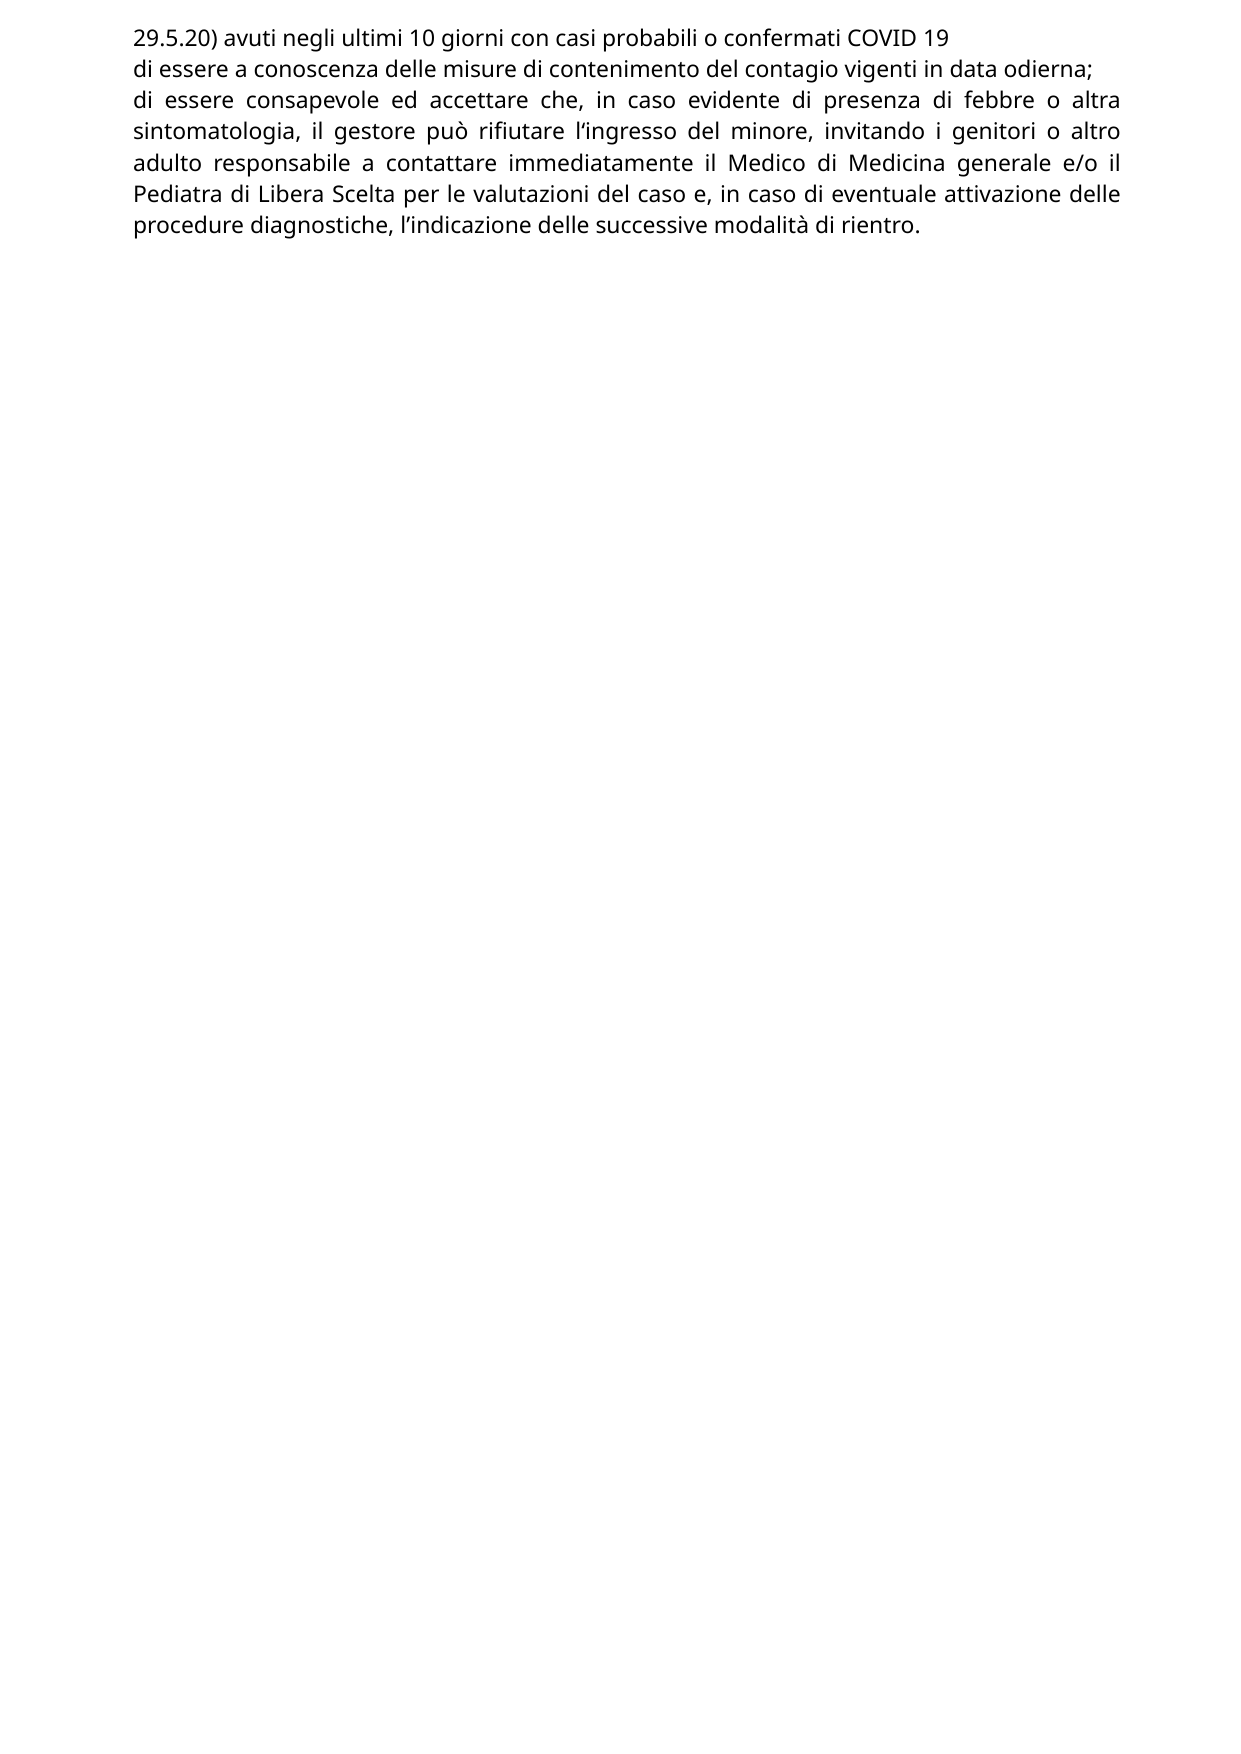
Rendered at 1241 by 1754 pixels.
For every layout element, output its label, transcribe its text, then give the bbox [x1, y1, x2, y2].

list di essere a conoscenza delle misure di contenimento del contagio vigenti in data odierna; [118, 53, 1122, 84]
list 29.5.20) avuti negli ultimi 10 giorni con casi probabili o confermati COVID 19 [118, 21, 1122, 53]
list di essere consapevole ed accettare che, in caso evidente di presenza di febbre o altra sintomatologia, il gestore può rifiutare l‘ingresso del minore, invitando i genitori o altro adulto responsabile a contattare immediatamente il Medico di Medicina generale e/o il Pediatra di Libera Scelta per le valutazioni del caso e, in caso di eventuale attivazione delle procedure diagnostiche, l’indicazione delle successive modalità di rientro. [118, 84, 1122, 240]
